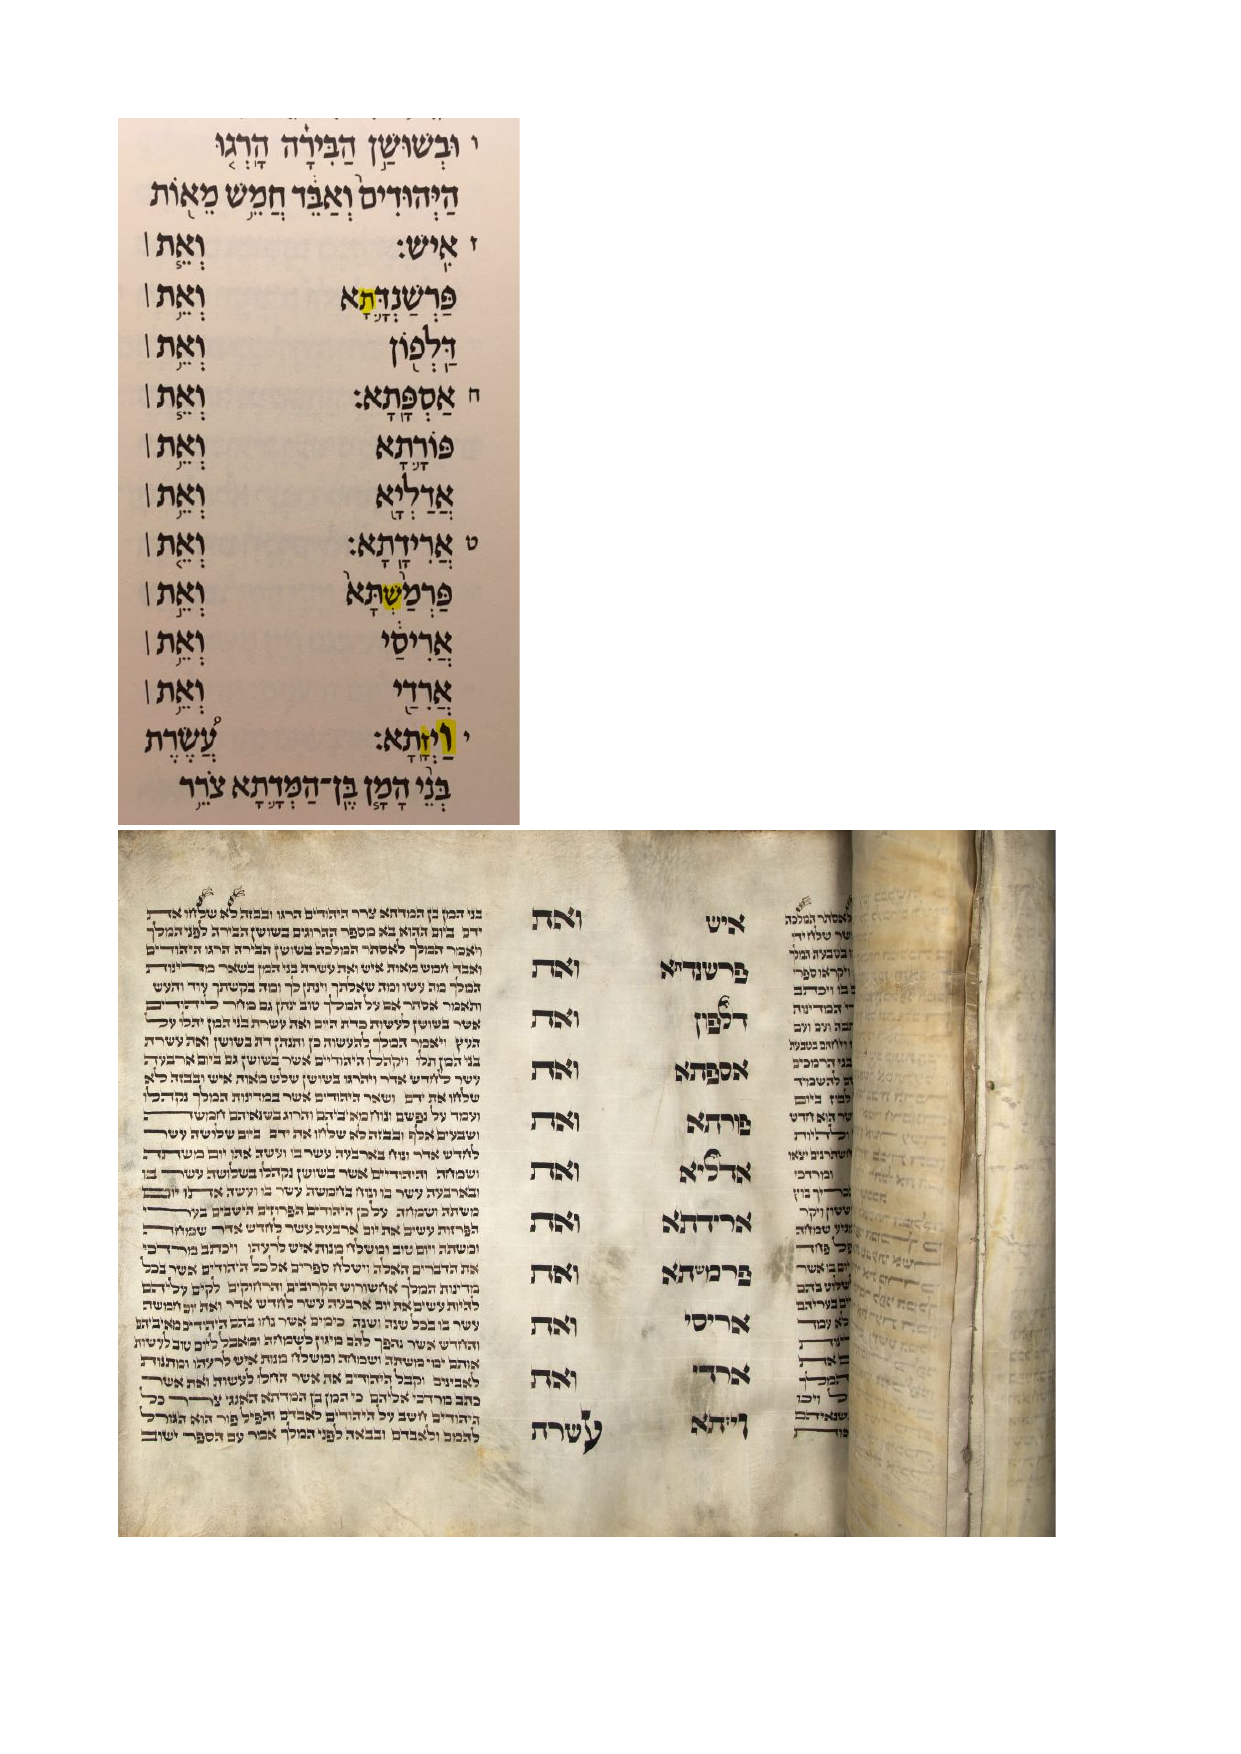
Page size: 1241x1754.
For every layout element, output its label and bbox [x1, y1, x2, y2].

picture [118, 830, 1056, 1537]
picture [118, 118, 520, 825]
